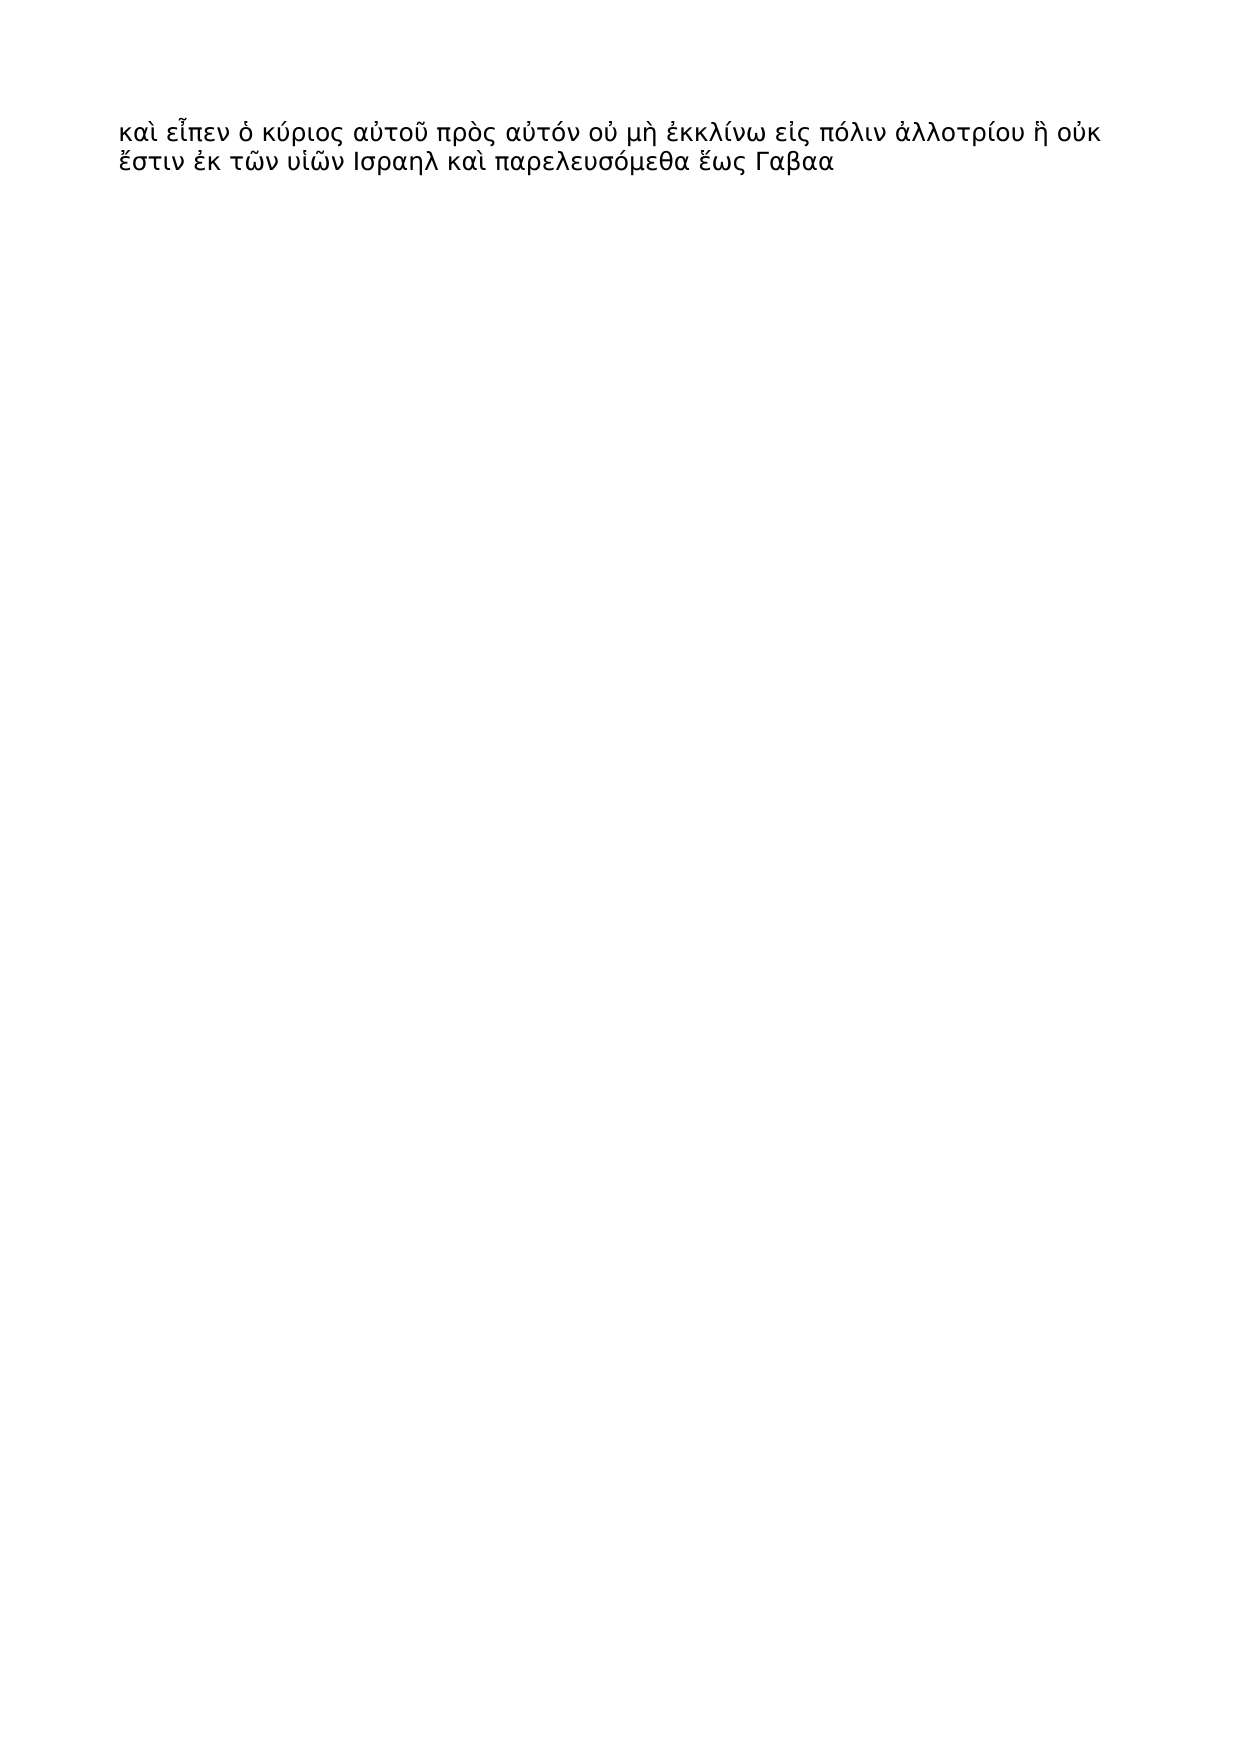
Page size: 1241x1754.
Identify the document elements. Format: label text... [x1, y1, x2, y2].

text καὶ εἶπεν ὁ κύριος αὐτοῦ πρὸς αὐτόν οὐ μὴ ἐκκλίνω εἰς πόλιν ἀλλοτρίου ἣ οὐκ ἔστιν ἐκ τῶν υἱῶν Ισραηλ καὶ παρελευσόμεθα ἕως Γαβαα [118, 118, 1122, 176]
